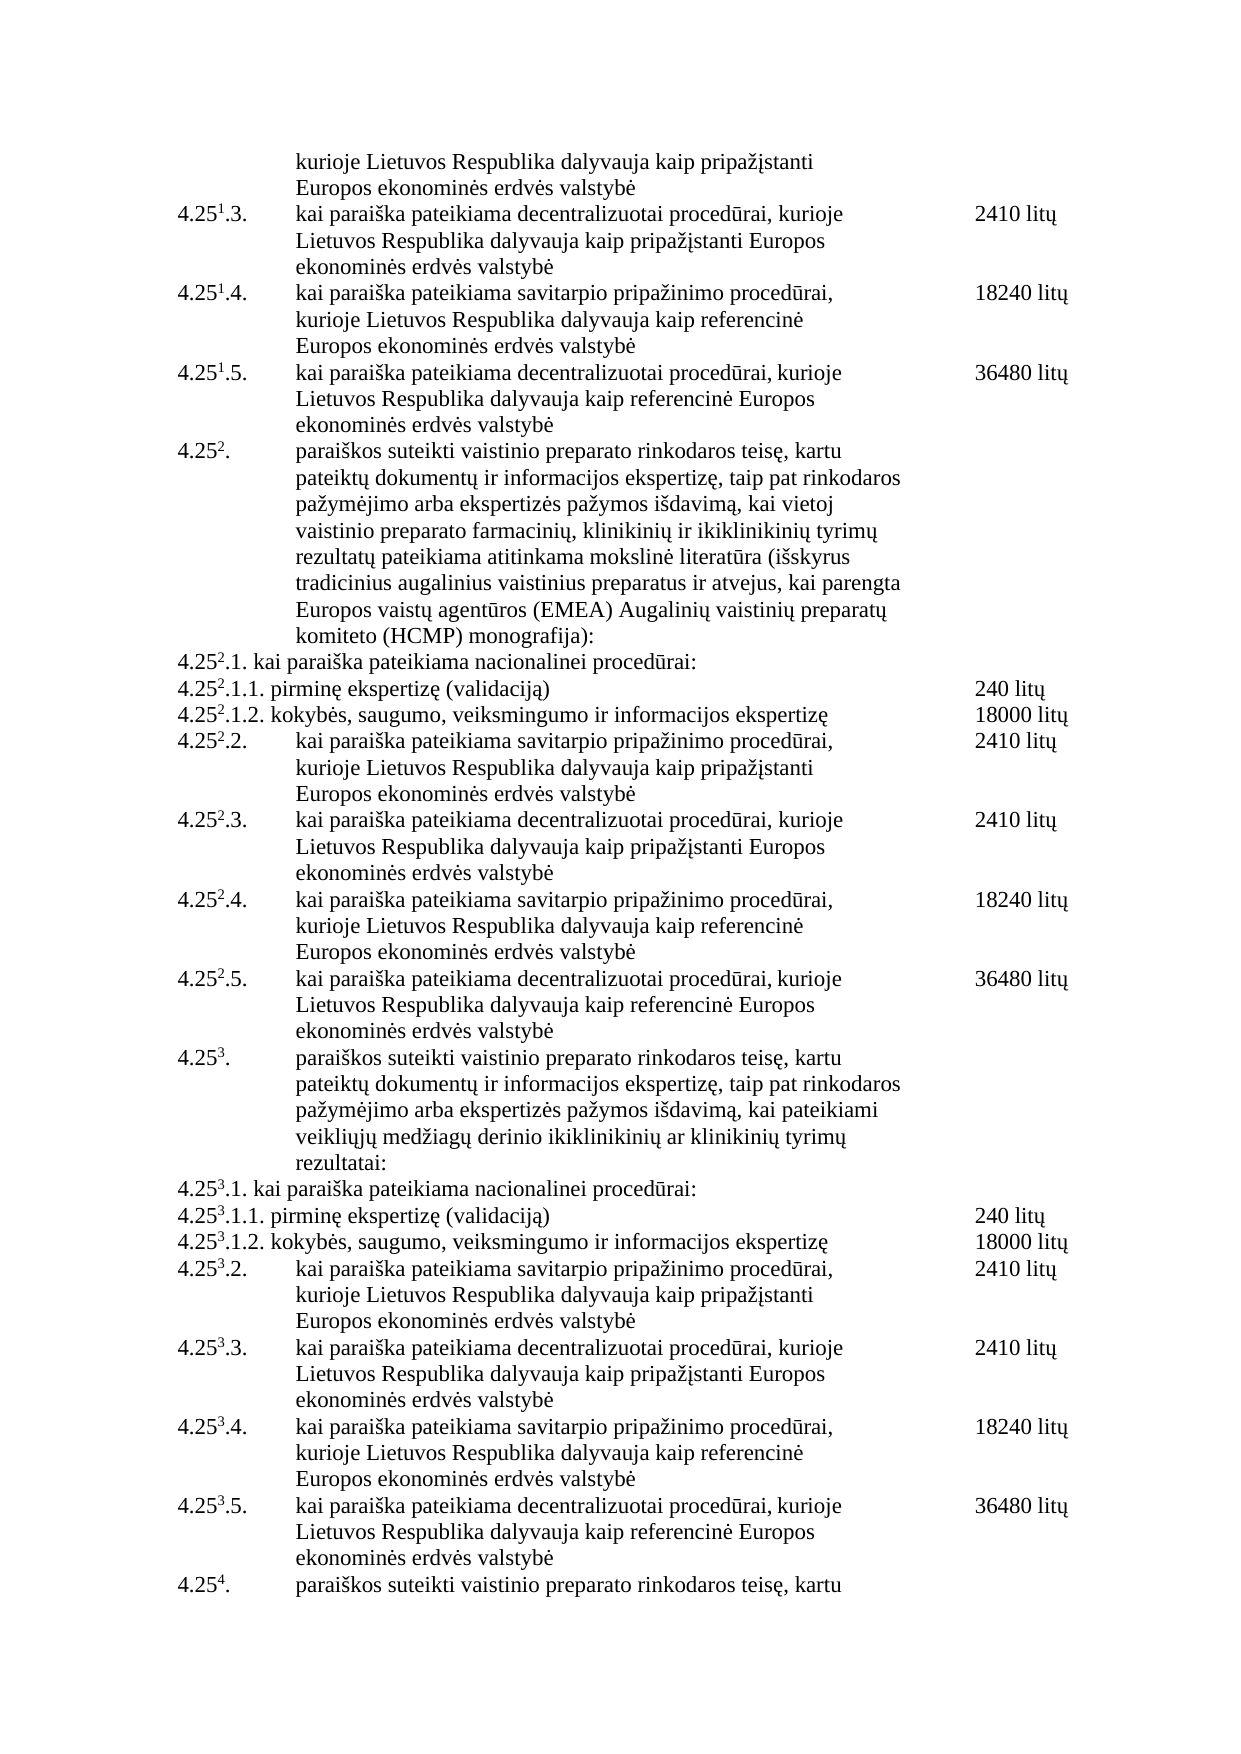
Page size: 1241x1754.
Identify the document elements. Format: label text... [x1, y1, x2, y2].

text ekonominės erdvės valstybė [177, 1544, 1122, 1571]
text kurioje Lietuvos Respublika dalyvauja kaip referencinė [177, 912, 1122, 938]
text Lietuvos Respublika dalyvauja kaip referencinė Europos [177, 1518, 1122, 1544]
text Lietuvos Respublika dalyvauja kaip pripažįstanti Europos [177, 1360, 1122, 1386]
text pažymėjimo arba ekspertizės pažymos išdavimą, kai pateikiami [177, 1096, 1122, 1123]
text 4.252. paraiškos suteikti vaistinio preparato rinkodaros teisę, kartu [177, 438, 1122, 464]
text tradicinius augalinius vaistinius preparatus ir atvejus, kai parengta [177, 569, 1122, 596]
text 4.252.2. kai paraiška pateikiama savitarpio pripažinimo procedūrai, 2410 litų [177, 727, 1122, 754]
text 4.252.1.1. pirminę ekspertizę (validaciją) 240 litų [177, 675, 1122, 701]
text Lietuvos Respublika dalyvauja kaip pripažįstanti Europos [177, 227, 1122, 253]
text veikliųjų medžiagų derinio ikiklinikinių ar klinikinių tyrimų [177, 1123, 1122, 1149]
text 4.252.4. kai paraiška pateikiama savitarpio pripažinimo procedūrai, 18240 litų [177, 886, 1122, 912]
text Europos vaistų agentūros (EMEA) Augalinių vaistinių preparatų [177, 596, 1122, 622]
text pateiktų dokumentų ir informacijos ekspertizę, taip pat rinkodaros [177, 464, 1122, 490]
text Europos ekonominės erdvės valstybė [177, 332, 1122, 358]
text kurioje Lietuvos Respublika dalyvauja kaip referencinė [177, 1439, 1122, 1465]
text Europos ekonominės erdvės valstybė [177, 1465, 1122, 1492]
text ekonominės erdvės valstybė [177, 411, 1122, 438]
text Europos ekonominės erdvės valstybė [177, 780, 1122, 807]
text ekonominės erdvės valstybė [177, 1017, 1122, 1044]
text Lietuvos Respublika dalyvauja kaip pripažįstanti Europos [177, 833, 1122, 859]
text pateiktų dokumentų ir informacijos ekspertizę, taip pat rinkodaros [177, 1070, 1122, 1096]
text 4.253.1.2. kokybės, saugumo, veiksmingumo ir informacijos ekspertizę 18000 litų [177, 1228, 1122, 1254]
text 4.251.3. kai paraiška pateikiama decentralizuotai procedūrai, kurioje 2410 litų [177, 200, 1122, 227]
text kurioje Lietuvos Respublika dalyvauja kaip pripažįstanti [177, 754, 1122, 780]
text 4.254. paraiškos suteikti vaistinio preparato rinkodaros teisę, kartu [177, 1571, 1122, 1597]
text ekonominės erdvės valstybė [177, 253, 1122, 279]
text 4.253.2. kai paraiška pateikiama savitarpio pripažinimo procedūrai, 2410 litų [177, 1254, 1122, 1281]
text 4.253. paraiškos suteikti vaistinio preparato rinkodaros teisę, kartu [177, 1044, 1122, 1070]
text komiteto (HCMP) monografija): [177, 622, 1122, 648]
text 4.252.3. kai paraiška pateikiama decentralizuotai procedūrai, kurioje 2410 litų [177, 807, 1122, 833]
text Europos ekonominės erdvės valstybė [177, 1307, 1122, 1334]
text 4.251.5. kai paraiška pateikiama decentralizuotai procedūrai, kurioje 36480 litų [177, 358, 1122, 385]
text 4.253.3. kai paraiška pateikiama decentralizuotai procedūrai, kurioje 2410 litų [177, 1334, 1122, 1360]
text 4.251.4. kai paraiška pateikiama savitarpio pripažinimo procedūrai, 18240 litų [177, 279, 1122, 306]
text ekonominės erdvės valstybė [177, 859, 1122, 886]
text kurioje Lietuvos Respublika dalyvauja kaip referencinė [177, 306, 1122, 332]
text rezultatai: [177, 1149, 1122, 1176]
text 4.253.5. kai paraiška pateikiama decentralizuotai procedūrai, kurioje 36480 litų [177, 1492, 1122, 1518]
text kurioje Lietuvos Respublika dalyvauja kaip pripažįstanti [177, 148, 1122, 174]
text 4.252.1.2. kokybės, saugumo, veiksmingumo ir informacijos ekspertizę 18000 litų [177, 701, 1122, 727]
text 4.253.1. kai paraiška pateikiama nacionalinei procedūrai: [177, 1176, 1122, 1202]
text Lietuvos Respublika dalyvauja kaip referencinė Europos [177, 991, 1122, 1017]
text Europos ekonominės erdvės valstybė [177, 174, 1122, 200]
text rezultatų pateikiama atitinkama mokslinė literatūra (išskyrus [177, 543, 1122, 569]
text 4.253.1.1. pirminę ekspertizę (validaciją) 240 litų [177, 1202, 1122, 1228]
text 4.252.5. kai paraiška pateikiama decentralizuotai procedūrai, kurioje 36480 litų [177, 965, 1122, 991]
text Europos ekonominės erdvės valstybė [177, 938, 1122, 965]
text vaistinio preparato farmacinių, klinikinių ir ikiklinikinių tyrimų [177, 517, 1122, 543]
text Lietuvos Respublika dalyvauja kaip referencinė Europos [177, 385, 1122, 411]
text 4.253.4. kai paraiška pateikiama savitarpio pripažinimo procedūrai, 18240 litų [177, 1413, 1122, 1439]
text kurioje Lietuvos Respublika dalyvauja kaip pripažįstanti [177, 1281, 1122, 1307]
text pažymėjimo arba ekspertizės pažymos išdavimą, kai vietoj [177, 490, 1122, 517]
text ekonominės erdvės valstybė [177, 1386, 1122, 1413]
text 4.252.1. kai paraiška pateikiama nacionalinei procedūrai: [177, 648, 1122, 675]
